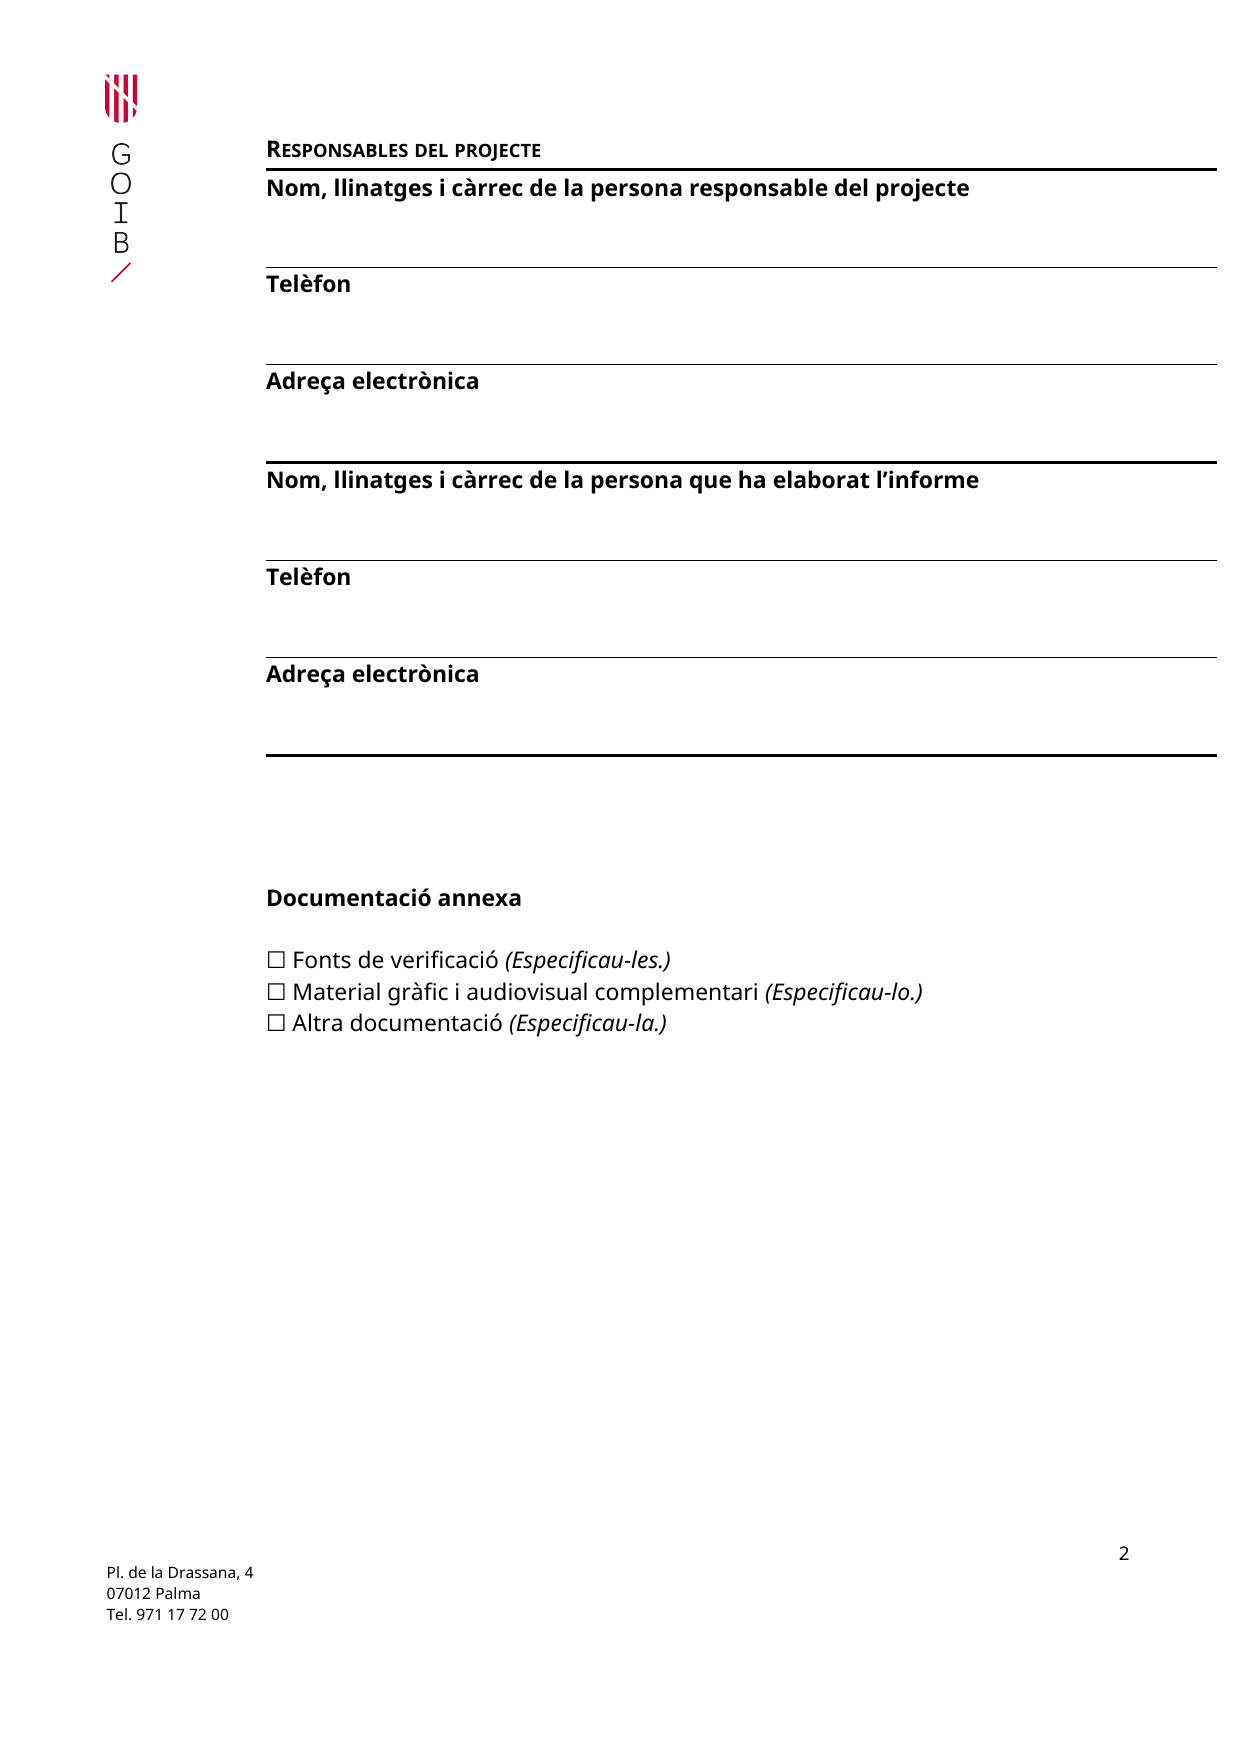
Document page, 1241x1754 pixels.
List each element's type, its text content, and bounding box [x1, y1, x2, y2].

text ☐ Material gràfic i audiovisual complementari (Especificau-lo.) [266, 976, 1152, 1007]
text Nom, llinatges i càrrec de la persona que ha elaborat l’informe [266, 464, 1217, 495]
text Adreça electrònica [266, 658, 1217, 689]
picture [76, 51, 166, 313]
text ☐ Fonts de verificació (Especificau-les.) [266, 944, 1152, 976]
text ☐ Altra documentació (Especificau-la.) [266, 1007, 1152, 1038]
text Telèfon [266, 561, 1217, 592]
text Nom, llinatges i càrrec de la persona responsable del projecte [266, 171, 1217, 203]
text Adreça electrònica [266, 365, 1217, 396]
text Documentació annexa [266, 882, 1152, 913]
text Telèfon [266, 268, 1217, 299]
text Responsables del projecte [266, 133, 1217, 168]
